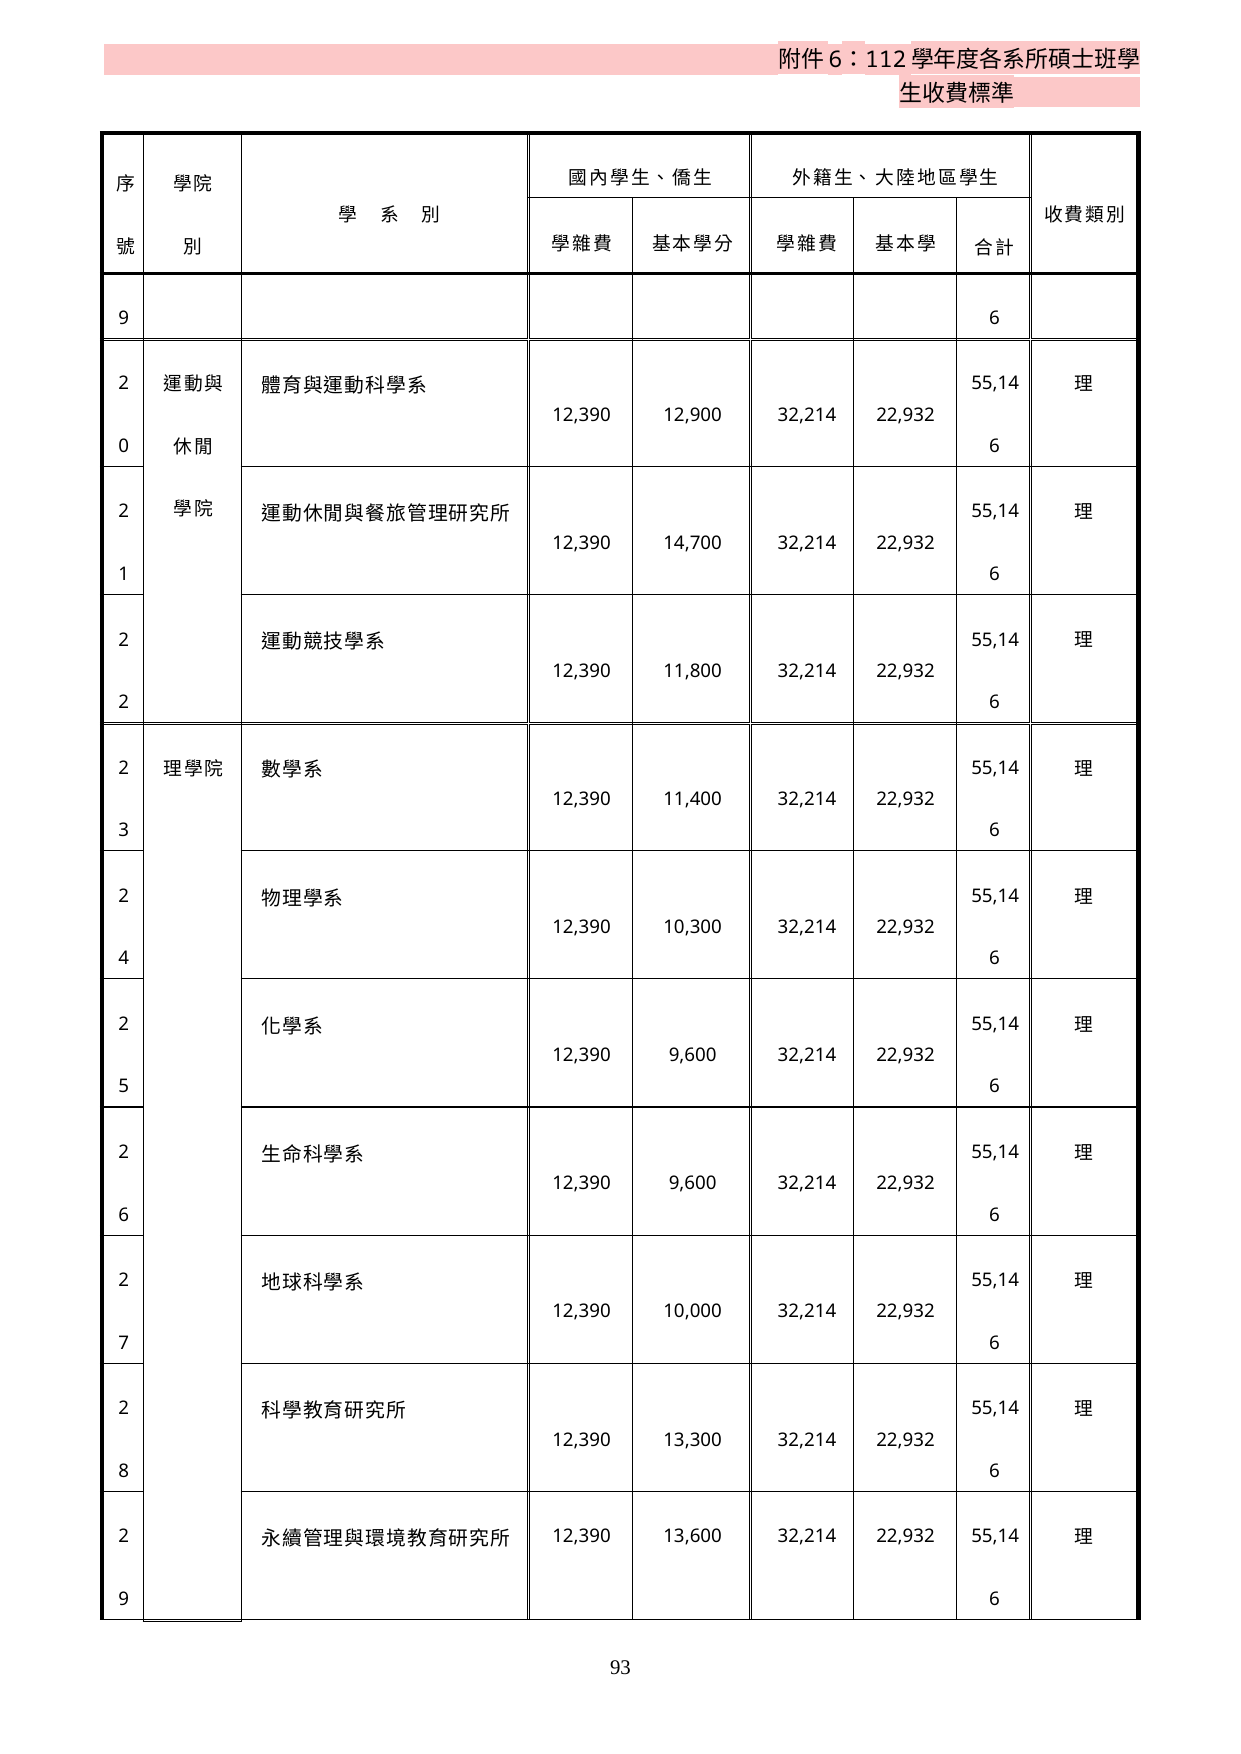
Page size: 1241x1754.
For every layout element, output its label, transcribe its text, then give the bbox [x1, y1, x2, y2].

table_cell 地球科學系 [242, 1236, 527, 1363]
table_cell 9,600 [633, 979, 749, 1106]
table_cell 55,146 [957, 1108, 1029, 1234]
table_cell 理 [1032, 1108, 1136, 1234]
table_cell 26 [104, 1108, 143, 1234]
table_cell 55,146 [957, 341, 1029, 466]
table_cell 化學系 [242, 979, 527, 1106]
table_cell 55,146 [957, 725, 1029, 850]
table_cell 32,214 [752, 1236, 853, 1363]
table_cell 22,932 [854, 467, 956, 594]
table_cell 32,214 [752, 851, 853, 978]
table_cell 10,300 [633, 851, 749, 978]
table_cell 20 [104, 341, 143, 466]
table_cell 理 [1032, 979, 1136, 1106]
table_cell 22,932 [854, 275, 956, 338]
table_header 學院別 [144, 135, 241, 272]
table_cell 32,214 [752, 979, 853, 1106]
table_cell 22,932 [854, 1492, 956, 1619]
table_cell 理 [1032, 725, 1136, 850]
table_cell 12,390 [530, 1236, 632, 1363]
table_cell 32,214 [752, 1364, 853, 1491]
table_cell 22,932 [854, 979, 956, 1106]
table_cell [144, 275, 241, 338]
table_cell 14,700 [633, 467, 749, 594]
table_cell 32,214 [752, 341, 853, 466]
table_cell 12,390 [530, 467, 632, 594]
table_cell 12,390 [530, 595, 632, 722]
table_cell 32,214 [752, 467, 853, 594]
table_header 國內學生、僑生 [530, 135, 749, 197]
table_cell 理 [1032, 1492, 1136, 1619]
table_cell 32,214 [752, 595, 853, 722]
table_cell 理學院 [144, 725, 241, 1619]
table_cell 6 [957, 275, 1029, 338]
table_header 序號 [104, 135, 143, 272]
table_cell 基本學分費 [854, 198, 956, 272]
table_cell 13,600 [633, 1492, 749, 1619]
table_cell 21 [104, 467, 143, 594]
table_header 收費類別 [1032, 135, 1136, 272]
table_cell 22,932 [854, 341, 956, 466]
table_cell 11,800 [633, 595, 749, 722]
table_cell 32,214 [752, 1108, 853, 1234]
table_cell 22,932 [854, 1108, 956, 1234]
table_cell 12,900 [633, 341, 749, 466]
table_cell 12,390 [530, 1364, 632, 1491]
table_cell 9,600 [633, 1108, 749, 1234]
table_cell 12,390 [530, 341, 632, 466]
table_cell 22 [104, 595, 143, 722]
table_cell 運動休閒與餐旅管理研究所 [242, 467, 527, 594]
table_cell 25 [104, 979, 143, 1106]
table_cell 32,214 [752, 1492, 853, 1619]
table_cell 運動競技學系 [242, 595, 527, 722]
table_cell 13,300 [633, 1364, 749, 1491]
table_cell 12,390 [530, 851, 632, 978]
table_cell 理 [1032, 341, 1136, 466]
table_cell 理 [1032, 851, 1136, 978]
table_cell 32,214 [752, 725, 853, 850]
table_cell 23 [104, 725, 143, 850]
table_cell [242, 275, 527, 338]
table_cell 科學教育研究所 [242, 1364, 527, 1491]
table_cell 11,400 [633, 725, 749, 850]
table_cell 運動與休閒 學院 [144, 341, 241, 722]
table_cell 生命科學系 [242, 1108, 527, 1234]
table_cell 理 [1032, 595, 1136, 722]
table_cell 12,390 [530, 979, 632, 1106]
table_cell 24 [104, 851, 143, 978]
table_cell 55,146 [957, 979, 1029, 1106]
table_header 外籍生、大陸地區學生 [752, 135, 1029, 197]
table_cell 27 [104, 1236, 143, 1363]
table_cell 9 [104, 275, 143, 338]
table_cell 體育與運動科學系 [242, 341, 527, 466]
table_cell 55,146 [957, 467, 1029, 594]
table_cell 55,146 [957, 595, 1029, 722]
table_cell 理 [1032, 1236, 1136, 1363]
table_cell 10,000 [633, 1236, 749, 1363]
table_cell 理 [1032, 1364, 1136, 1491]
table_cell 28 [104, 1364, 143, 1491]
table_cell 10,690 [530, 275, 632, 338]
table_cell [1032, 275, 1136, 338]
table_cell 理 [1032, 467, 1136, 594]
table_cell 22,932 [854, 1236, 956, 1363]
table_cell 基本學分費 [633, 198, 749, 272]
table_cell 12,390 [530, 725, 632, 850]
table_cell 55,146 [957, 1492, 1029, 1619]
table_cell 學雜費 基數 [752, 198, 853, 272]
table_cell 物理學系 [242, 851, 527, 978]
table_cell 學雜費 基數 [530, 198, 632, 272]
table_cell 12,900 [633, 275, 749, 338]
table_cell 27,794 [752, 275, 853, 338]
table_cell 55,146 [957, 1236, 1029, 1363]
table_cell 29 [104, 1492, 143, 1619]
table_cell 22,932 [854, 725, 956, 850]
table_cell 12,390 [530, 1492, 632, 1619]
table_cell 12,390 [530, 1108, 632, 1234]
table_cell 22,932 [854, 851, 956, 978]
table_cell 55,146 [957, 851, 1029, 978]
table_cell 永續管理與環境教育研究所 [242, 1492, 527, 1619]
table_cell 合計 [957, 198, 1029, 272]
table_cell 數學系 [242, 725, 527, 850]
table_cell 55,146 [957, 1364, 1029, 1491]
table_cell 22,932 [854, 1364, 956, 1491]
table_header 學 系 別 [242, 135, 527, 272]
table_cell 22,932 [854, 595, 956, 722]
